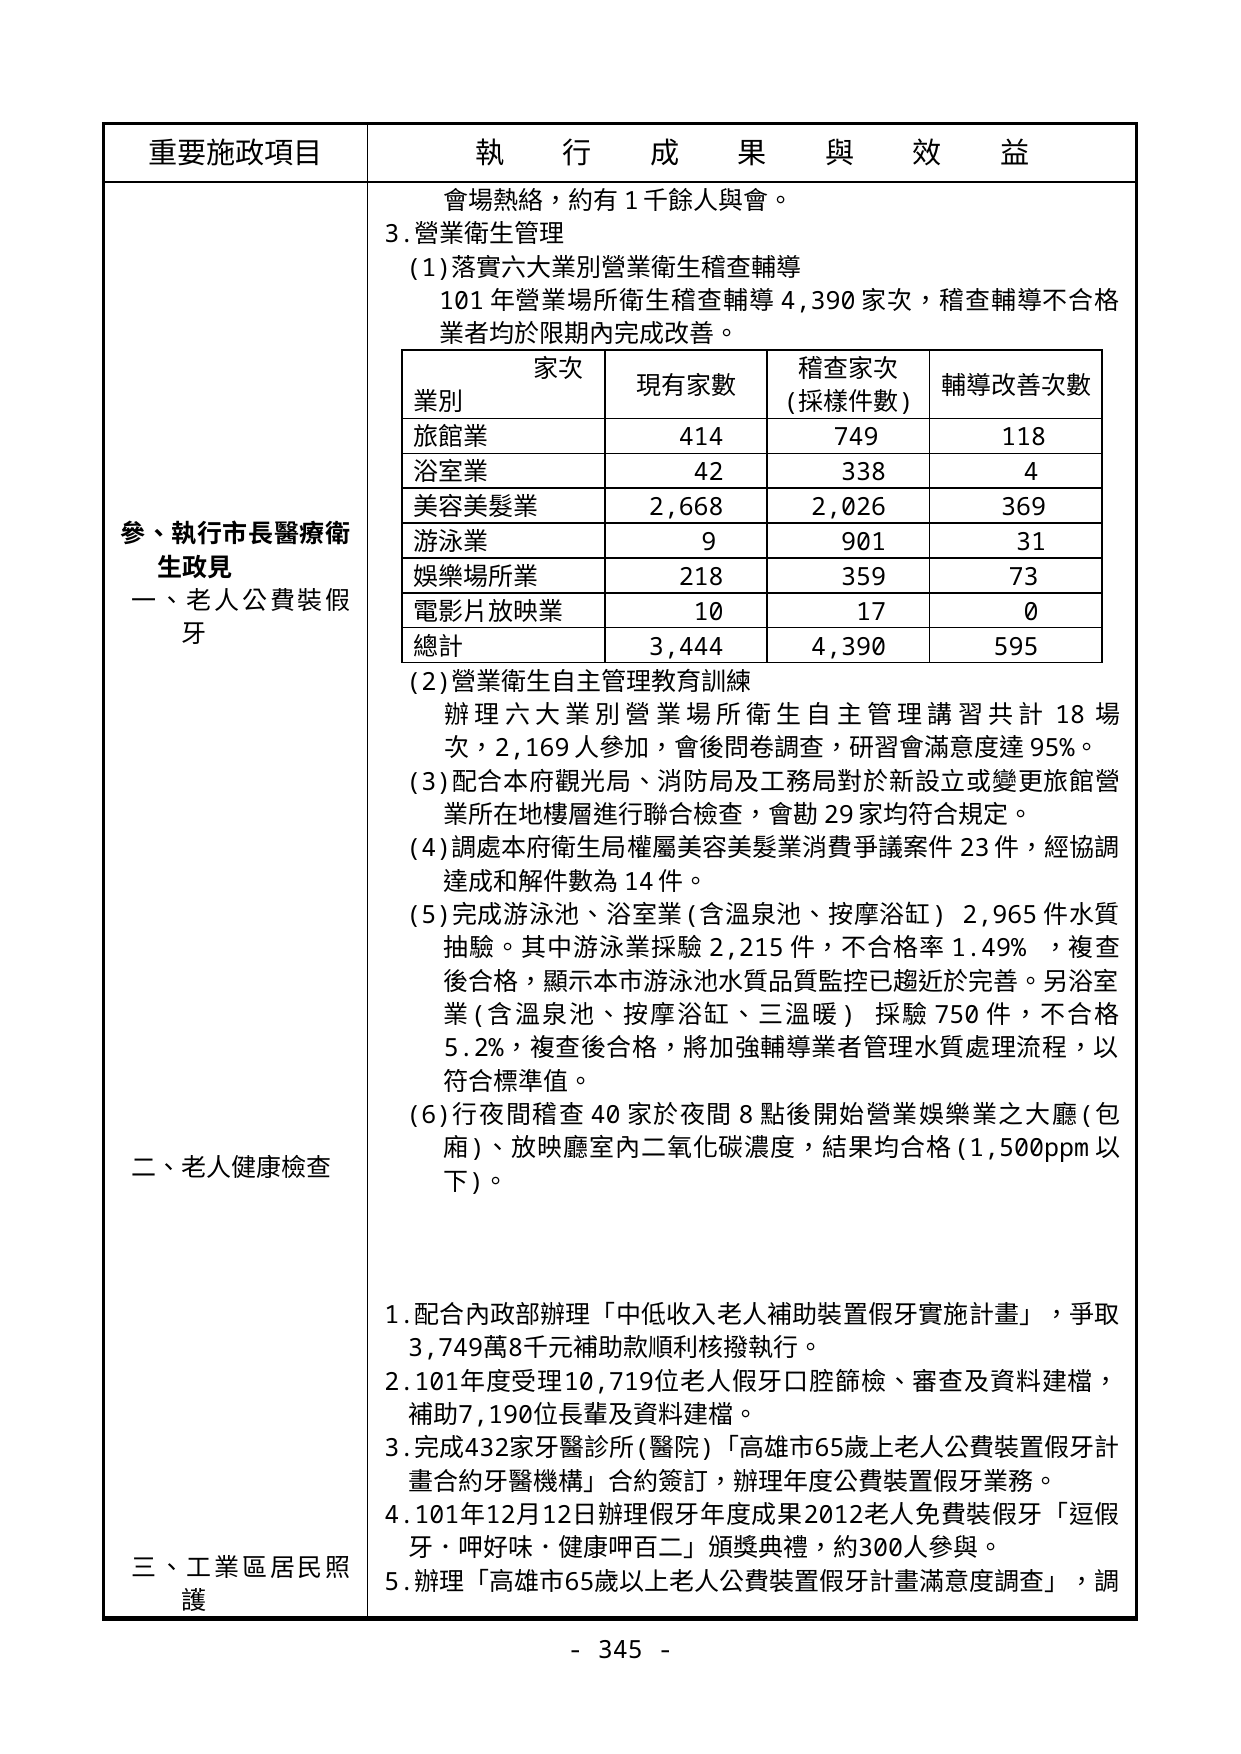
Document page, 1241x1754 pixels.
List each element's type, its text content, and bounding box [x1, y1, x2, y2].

table_cell 電影片放映業 [403, 594, 604, 627]
table_cell 338 [768, 454, 929, 487]
table_cell 浴室業 [403, 454, 604, 487]
table_cell 218 [606, 559, 766, 592]
table_cell 31 [930, 524, 1101, 557]
table_cell 10 [606, 594, 766, 627]
table_cell 旅館業 [403, 419, 604, 452]
table_cell 總計 [403, 628, 604, 662]
table_cell 美容美髮業 [403, 489, 604, 522]
table_cell 4 [930, 454, 1101, 487]
table_cell 會場熱絡，約有1千餘人與會。 3.營業衛生管理 (1)落實六大業別營業衛生稽查輔導 101年營業場所衛生稽查輔導4,390家次，稽查輔導不合格業者均於限期內完成改善。 (2)營業衛生自主管理教育訓練 辦理六大業別營業場所衛生自主管理講習共計18場次，2,169人參加，會後問卷調查，研習會滿意度達95%。 (3)配合本府觀光局、消防局及工務局對於新設立或變更旅館營業所在地樓層進行聯合檢查，會勘29家均符合規定。 (4)調處本府衛生局權屬美容美髮業消費爭議案件23件，經協調達成和解件數為14件。 (5)完成游泳池、浴室業(含溫泉池、按摩浴缸) 2,965件水質抽驗。其中游泳業採驗2,215件，不合格率1.49% ，複查後合格，顯示本市游泳池水質品質監控已趨近於完善。另浴室業(含溫泉池、按摩浴缸、三溫暖) 採驗750件，不合格5.2%，複查後合格，將加強輔導業者管理水質處理流程，以符合標準值。 (6)行夜間稽查40家於夜間8點後開始營業娛樂業之大廳(包廂)、放映廳室內二氧化碳濃度，結果均合格(1,500ppm以下)。 1.配合內政部辦理「中低收入老人補助裝置假牙實施計畫」，爭取3,749萬8千元補助款順利核撥執行。 2.101年度受理10,719位老人假牙口腔篩檢、審查及資料建檔，補助7,190位長輩及資料建檔。 3.完成432家牙醫診所(醫院)「高雄市65歲上老人公費裝置假牙計畫合約牙醫機構」合約簽訂，辦理年度公費裝置假牙業務。 4.101年12月12日辦理假牙年度成果2012老人免費裝假牙「逗假牙．呷好味．健康呷百二」頒獎典禮，約300人參與。 5.辦理「高雄市65歲以上老人公費裝置假牙計畫滿意度調查」，調 [368, 183, 1135, 1616]
table_cell 73 [930, 559, 1101, 592]
table_header 稽查家次 (採樣件數) [768, 351, 929, 417]
table_header 現有家數 [606, 351, 766, 417]
table_cell 9 [606, 524, 766, 557]
table_cell 42 [606, 454, 766, 487]
table_header 家次 業別 [403, 351, 604, 417]
table_header 執 行 成 果 與 效 益 [368, 125, 1135, 181]
table_cell 參、執行市長醫療衛生政見 一、老人公費裝假牙 二、老人健康檢查 三、工業區居民照護 [105, 183, 367, 1616]
table_cell 369 [930, 489, 1101, 522]
table_cell 118 [930, 419, 1101, 452]
table_cell 359 [768, 559, 929, 592]
table_cell 0 [930, 594, 1101, 627]
table_cell 749 [768, 419, 929, 452]
table_cell 2,026 [768, 489, 929, 522]
table_cell 游泳業 [403, 524, 604, 557]
table_cell 2,668 [606, 489, 766, 522]
table_cell 3,444 [606, 628, 766, 662]
table_cell 414 [606, 419, 766, 452]
table_header 輔導改善次數 [930, 351, 1101, 417]
table_cell 17 [768, 594, 929, 627]
table_cell 4,390 [768, 628, 929, 662]
table_cell 595 [930, 628, 1101, 662]
table_cell 901 [768, 524, 929, 557]
table_cell 娛樂場所業 [403, 559, 604, 592]
table_header 重要施政項目 [105, 125, 367, 181]
